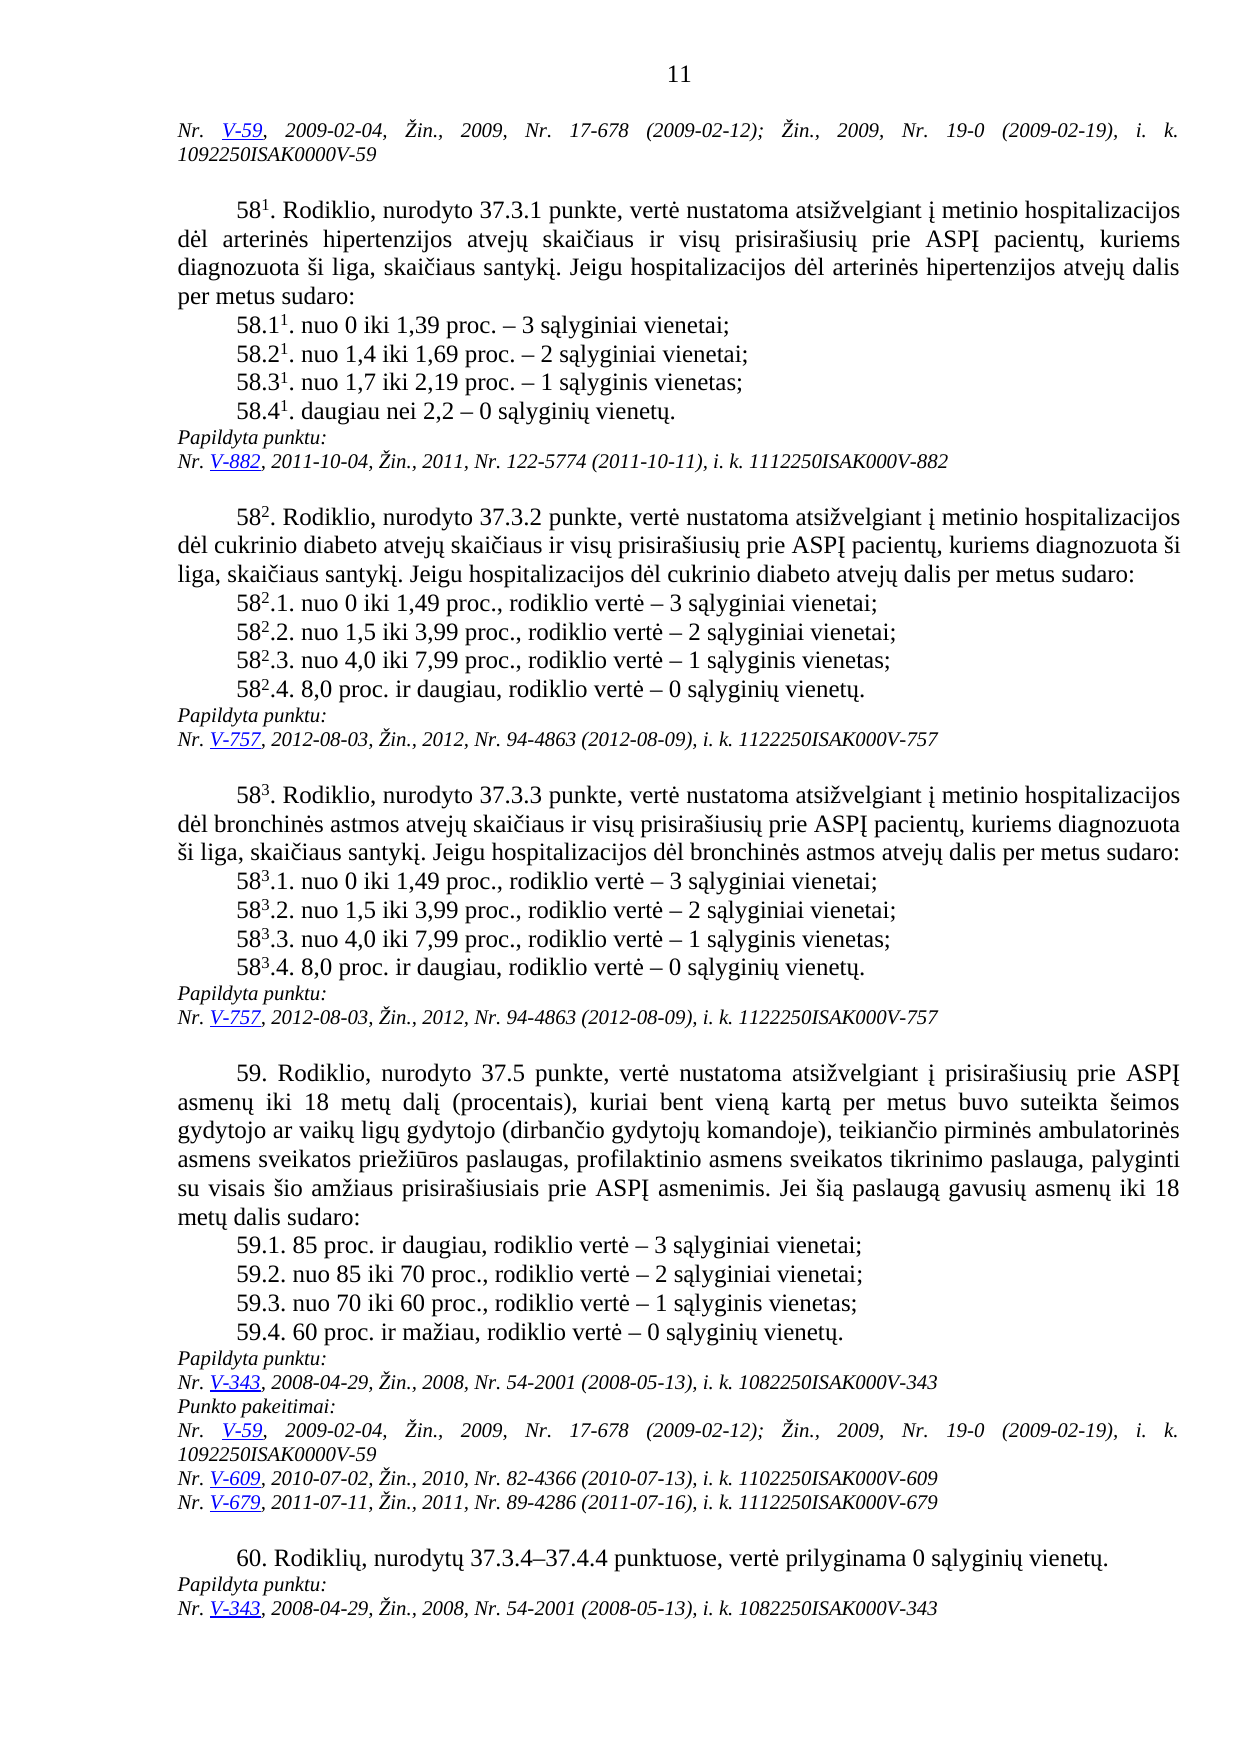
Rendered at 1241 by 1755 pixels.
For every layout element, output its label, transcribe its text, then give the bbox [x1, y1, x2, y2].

text Nr. V-343, 2008-04-29, Žin., 2008, Nr. 54-2001 (2008-05-13), i. k. 1082250ISAK000V-343 [177, 1596, 1181, 1620]
text 583.4. 8,0 proc. ir daugiau, rodiklio vertė – 0 sąlyginių vienetų. [177, 952, 1181, 981]
text 583.3. nuo 4,0 iki 7,99 proc., rodiklio vertė – 1 sąlyginis vienetas; [177, 924, 1181, 952]
text 583.2. nuo 1,5 iki 3,99 proc., rodiklio vertė – 2 sąlyginiai vienetai; [177, 895, 1181, 924]
text 58.41. daugiau nei 2,2 – 0 sąlyginių vienetų. [177, 396, 1181, 425]
text 583. Rodiklio, nurodyto 37.3.3 punkte, vertė nustatoma atsižvelgiant į metinio hospitalizacijos dėl bronchinės astmos atvejų skaičiaus ir visų prisirašiusių prie ASPĮ pacientų, kuriems diagnozuota ši liga, skaičiaus santykį. Jeigu hospitalizacijos dėl bronchinės astmos atvejų dalis per metus sudaro: [177, 780, 1181, 866]
text 60. Rodiklių, nurodytų 37.3.4–37.4.4 punktuose, vertė prilyginama 0 sąlyginių vienetų. [177, 1543, 1181, 1572]
text 582.3. nuo 4,0 iki 7,99 proc., rodiklio vertė – 1 sąlyginis vienetas; [177, 646, 1181, 674]
text Papildyta punktu: [177, 1346, 1181, 1370]
text Papildyta punktu: [177, 981, 1181, 1005]
text 59.2. nuo 85 iki 70 proc., rodiklio vertė – 2 sąlyginiai vienetai; [177, 1259, 1181, 1288]
text Nr. V-757, 2012-08-03, Žin., 2012, Nr. 94-4863 (2012-08-09), i. k. 1122250ISAK000V-757 [177, 1005, 1181, 1029]
text Nr. V-679, 2011-07-11, Žin., 2011, Nr. 89-4286 (2011-07-16), i. k. 1112250ISAK000V-679 [177, 1490, 1181, 1514]
text Papildyta punktu: [177, 425, 1181, 449]
text Nr. V-757, 2012-08-03, Žin., 2012, Nr. 94-4863 (2012-08-09), i. k. 1122250ISAK000V-757 [177, 727, 1181, 751]
text 58.21. nuo 1,4 iki 1,69 proc. – 2 sąlyginiai vienetai; [177, 339, 1181, 367]
text Nr. V-882, 2011-10-04, Žin., 2011, Nr. 122-5774 (2011-10-11), i. k. 1112250ISAK000V-882 [177, 449, 1181, 473]
text 582.2. nuo 1,5 iki 3,99 proc., rodiklio vertė – 2 sąlyginiai vienetai; [177, 617, 1181, 646]
text Nr. V-343, 2008-04-29, Žin., 2008, Nr. 54-2001 (2008-05-13), i. k. 1082250ISAK000V-343 [177, 1370, 1181, 1394]
text 582.1. nuo 0 iki 1,49 proc., rodiklio vertė – 3 sąlyginiai vienetai; [177, 588, 1181, 617]
text 58.31. nuo 1,7 iki 2,19 proc. – 1 sąlyginis vienetas; [177, 367, 1181, 396]
text 59.4. 60 proc. ir mažiau, rodiklio vertė – 0 sąlyginių vienetų. [177, 1317, 1181, 1346]
text 58.11. nuo 0 iki 1,39 proc. – 3 sąlyginiai vienetai; [177, 310, 1181, 339]
text Nr. V-59, 2009-02-04, Žin., 2009, Nr. 17-678 (2009-02-12); Žin., 2009, Nr. 19-0 (2009-02-19), i. k. 1092250ISAK0000V-59 [177, 1418, 1181, 1466]
text Punkto pakeitimai: [177, 1394, 1181, 1418]
text 581. Rodiklio, nurodyto 37.3.1 punkte, vertė nustatoma atsižvelgiant į metinio hospitalizacijos dėl arterinės hipertenzijos atvejų skaičiaus ir visų prisirašiusių prie ASPĮ pacientų, kuriems diagnozuota ši liga, skaičiaus santykį. Jeigu hospitalizacijos dėl arterinės hipertenzijos atvejų dalis per metus sudaro: [177, 195, 1181, 310]
text 582. Rodiklio, nurodyto 37.3.2 punkte, vertė nustatoma atsižvelgiant į metinio hospitalizacijos dėl cukrinio diabeto atvejų skaičiaus ir visų prisirašiusių prie ASPĮ pacientų, kuriems diagnozuota ši liga, skaičiaus santykį. Jeigu hospitalizacijos dėl cukrinio diabeto atvejų dalis per metus sudaro: [177, 502, 1181, 588]
text 583.1. nuo 0 iki 1,49 proc., rodiklio vertė – 3 sąlyginiai vienetai; [177, 866, 1181, 895]
text 582.4. 8,0 proc. ir daugiau, rodiklio vertė – 0 sąlyginių vienetų. [177, 674, 1181, 703]
text Papildyta punktu: [177, 703, 1181, 727]
text Nr. V-59, 2009-02-04, Žin., 2009, Nr. 17-678 (2009-02-12); Žin., 2009, Nr. 19-0 (2009-02-19), i. k. 1092250ISAK0000V-59 [177, 118, 1181, 166]
text Papildyta punktu: [177, 1572, 1181, 1596]
text 59.3. nuo 70 iki 60 proc., rodiklio vertė – 1 sąlyginis vienetas; [177, 1288, 1181, 1317]
text 59. Rodiklio, nurodyto 37.5 punkte, vertė nustatoma atsižvelgiant į prisirašiusių prie ASPĮ asmenų iki 18 metų dalį (procentais), kuriai bent vieną kartą per metus buvo suteikta šeimos gydytojo ar vaikų ligų gydytojo (dirbančio gydytojų komandoje), teikiančio pirminės ambulatorinės asmens sveikatos priežiūros paslaugas, profilaktinio asmens sveikatos tikrinimo paslauga, palyginti su visais šio amžiaus prisirašiusiais prie ASPĮ asmenimis. Jei šią paslaugą gavusių asmenų iki 18 metų dalis sudaro: [177, 1058, 1181, 1231]
text Nr. V-609, 2010-07-02, Žin., 2010, Nr. 82-4366 (2010-07-13), i. k. 1102250ISAK000V-609 [177, 1466, 1181, 1490]
text 59.1. 85 proc. ir daugiau, rodiklio vertė – 3 sąlyginiai vienetai; [177, 1231, 1181, 1259]
